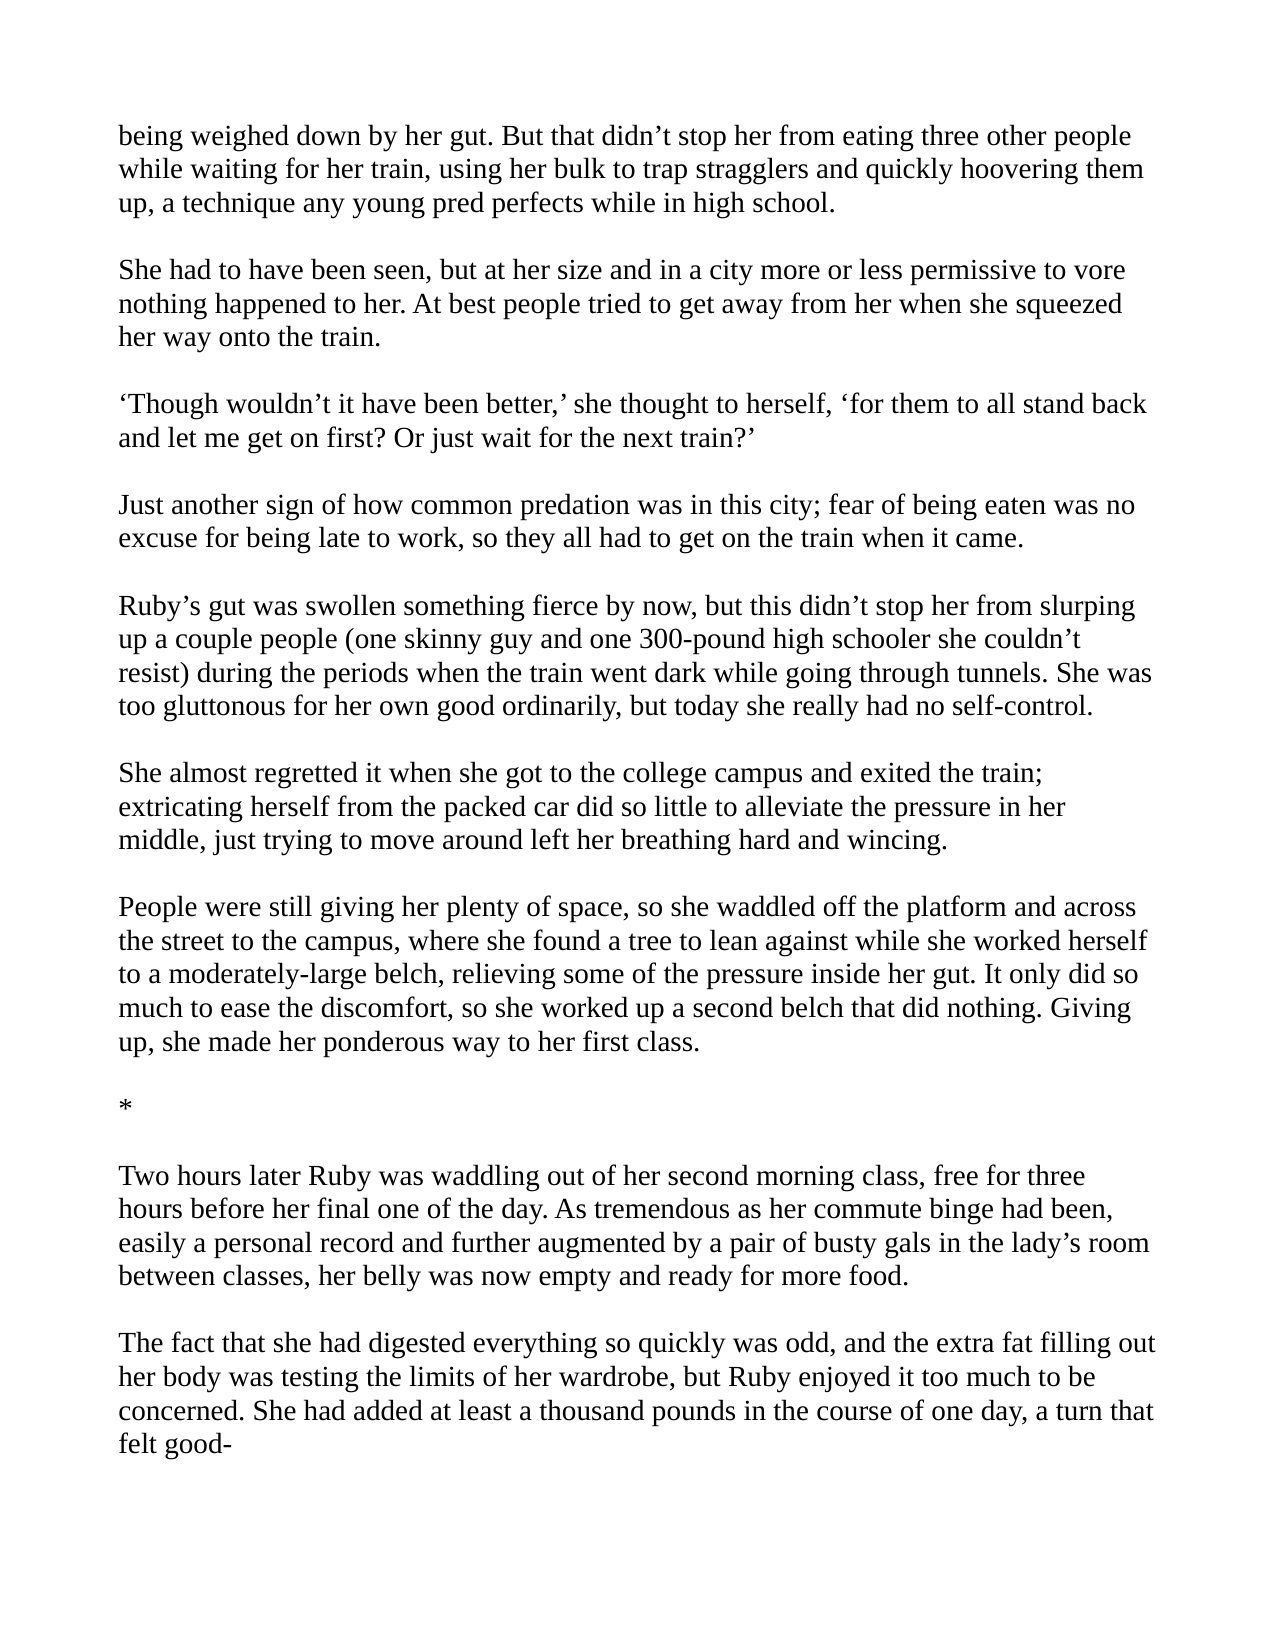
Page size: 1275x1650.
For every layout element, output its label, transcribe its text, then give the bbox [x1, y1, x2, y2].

text The fact that she had digested everything so quickly was odd, and the extra fat filling out her body was testing the limits of her wardrobe, but Ruby enjoyed it too much to be concerned. She had added at least a thousand pounds in the course of one day, a turn that felt good- [118, 1326, 1157, 1460]
text Two hours later Ruby was waddling out of her second morning class, free for three hours before her final one of the day. As tremendous as her commute binge had been, easily a personal record and further augmented by a pair of busty gals in the lady’s room between classes, her belly was now empty and ready for more food. [118, 1158, 1157, 1292]
text She almost regretted it when she got to the college campus and exited the train; extricating herself from the packed car did so little to alleviate the pressure in her middle, just trying to move around left her breathing hard and wincing. [118, 755, 1157, 856]
text * [118, 1091, 1157, 1124]
text Ruby’s gut was swollen something fierce by now, but this didn’t stop her from slurping up a couple people (one skinny guy and one 300-pound high schooler she couldn’t resist) during the periods when the train went dark while going through tunnels. She was too gluttonous for her own good ordinarily, but today she really had no self-control. [118, 588, 1157, 722]
text She had to have been seen, but at her size and in a city more or less permissive to vore nothing happened to her. At best people tried to get away from her when she squeezed her way onto the train. [118, 252, 1157, 353]
text People were still giving her plenty of space, so she waddled off the platform and across the street to the campus, where she found a tree to lean against while she worked herself to a moderately-large belch, relieving some of the pressure inside her gut. It only did so much to ease the discomfort, so she worked up a second belch that did nothing. Giving up, she made her ponderous way to her first class. [118, 889, 1157, 1057]
text ‘Though wouldn’t it have been better,’ she thought to herself, ‘for them to all stand back and let me get on first? Or just wait for the next train?’ [118, 386, 1157, 453]
text Just another sign of how common predation was in this city; fear of being eaten was no excuse for being late to work, so they all had to get on the train when it came. [118, 487, 1157, 554]
text being weighed down by her gut. But that didn’t stop her from eating three other people while waiting for her train, using her bulk to trap stragglers and quickly hoovering them up, a technique any young pred perfects while in high school. [118, 118, 1157, 219]
